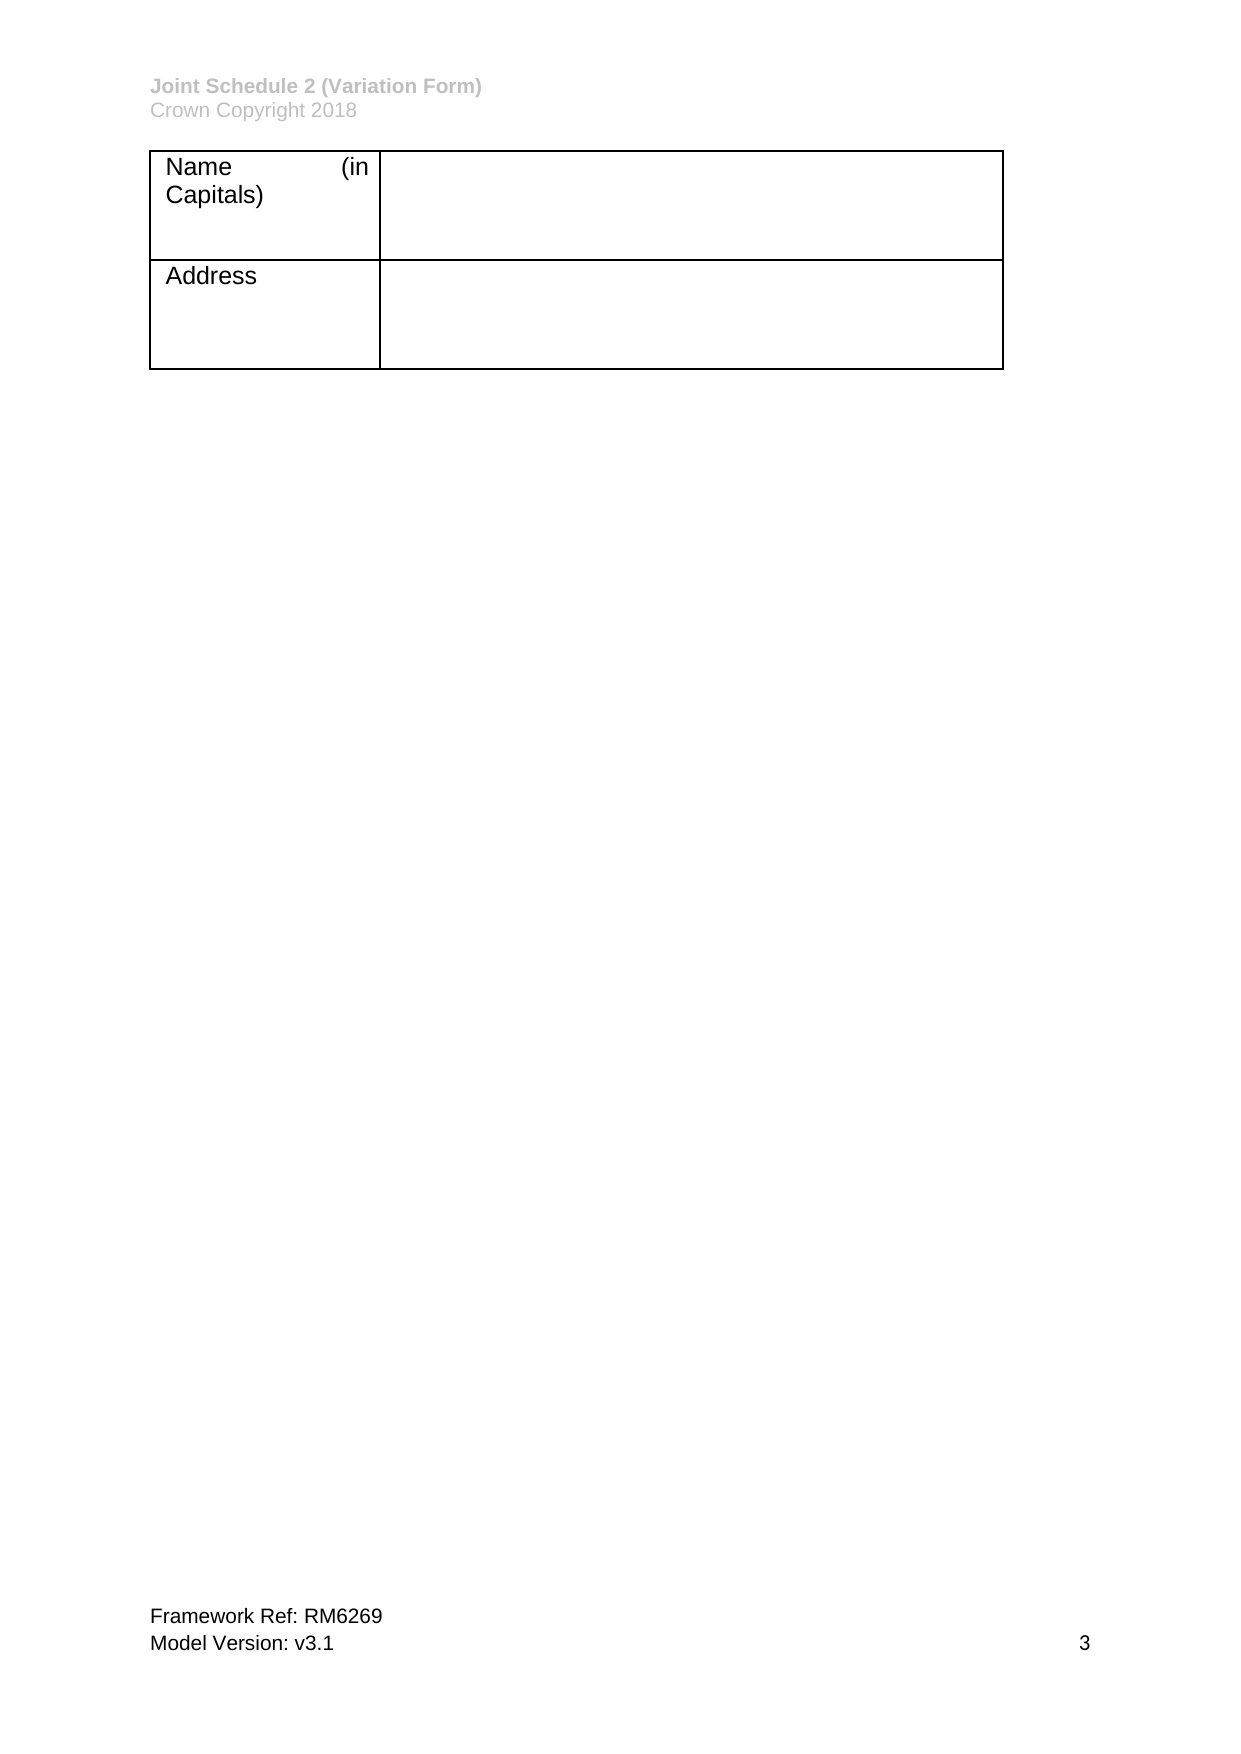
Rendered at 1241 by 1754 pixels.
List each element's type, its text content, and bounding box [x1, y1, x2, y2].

table_cell [381, 152, 1002, 259]
table_cell Address [151, 261, 379, 368]
table_cell Name (in Capitals) [151, 152, 379, 259]
table_cell [381, 261, 1002, 368]
